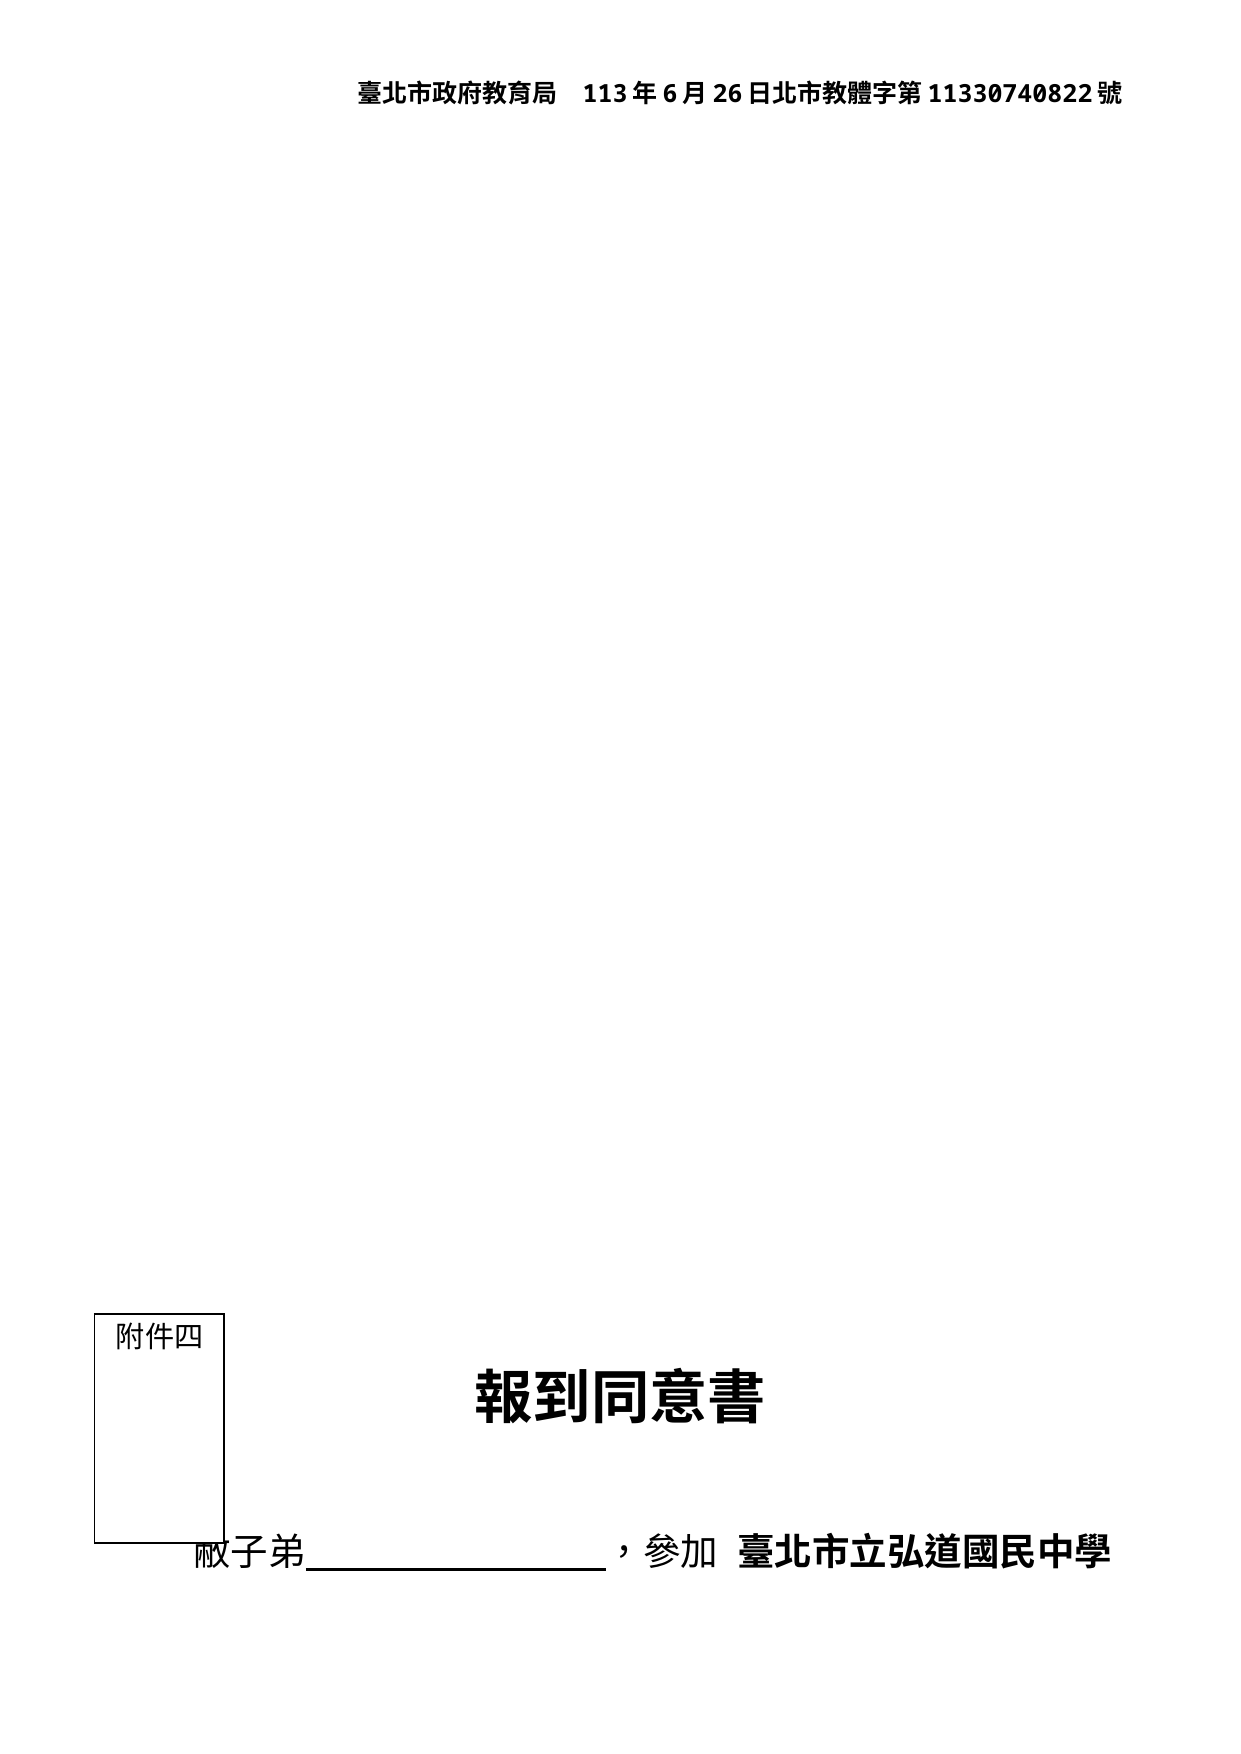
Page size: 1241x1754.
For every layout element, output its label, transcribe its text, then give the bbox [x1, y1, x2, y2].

text 報到同意書 [95, 1315, 223, 1542]
text 敝子弟 ，參加 臺北市立弘道國民中學 [118, 1507, 1122, 1570]
text 報到同意書 [225, 1320, 1122, 1445]
text 附件四 [110, 1322, 208, 1354]
